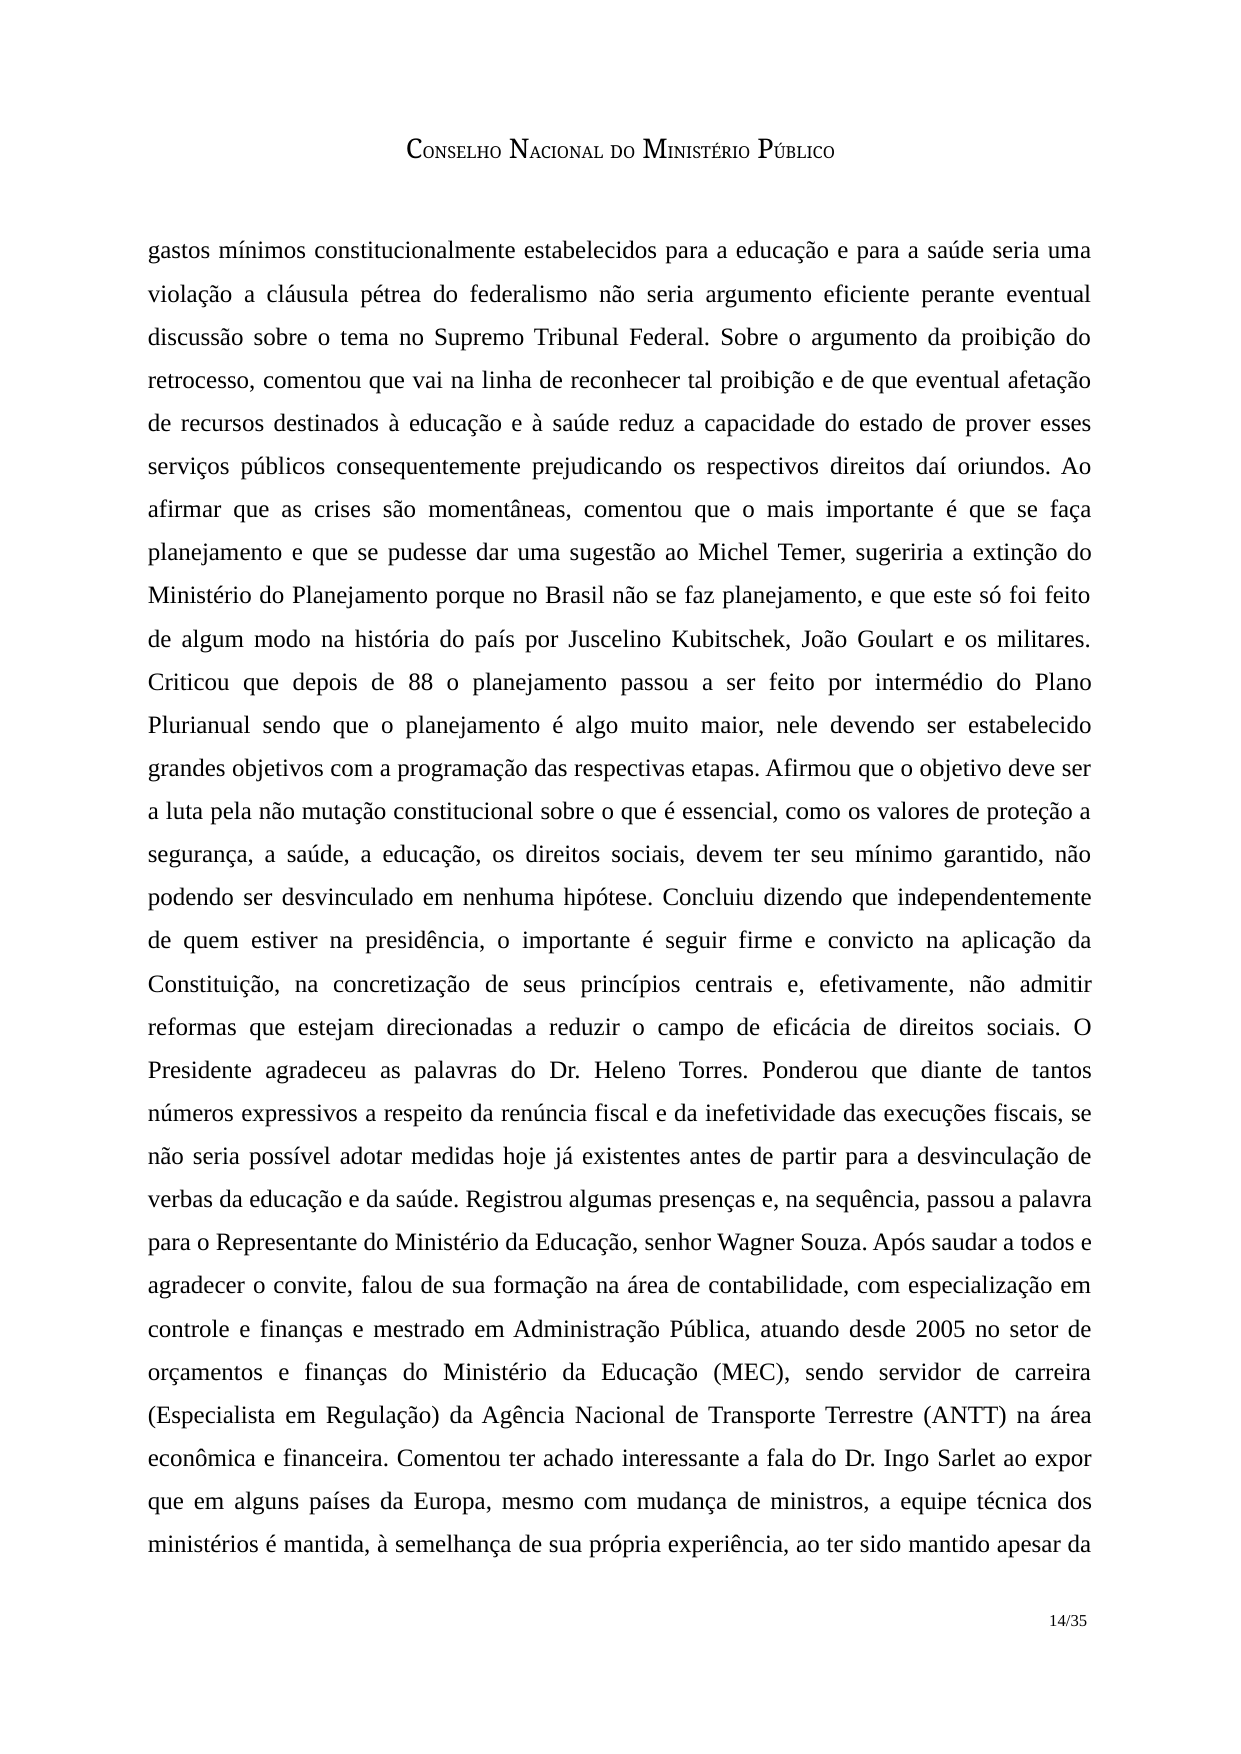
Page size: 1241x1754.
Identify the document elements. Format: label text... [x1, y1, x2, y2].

text gastos mínimos constitucionalmente estabelecidos para a educação e para a saúde seria uma violação a cláusula pétrea do federalismo não seria argumento eficiente perante eventual discussão sobre o tema no Supremo Tribunal Federal. Sobre o argumento da proibição do retrocesso, comentou que vai na linha de reconhecer tal proibição e de que eventual afetação de recursos destinados à educação e à saúde reduz a capacidade do estado de prover esses serviços públicos consequentemente prejudicando os respectivos direitos daí oriundos. Ao afirmar que as crises são momentâneas, comentou que o mais importante é que se faça planejamento e que se pudesse dar uma sugestão ao Michel Temer, sugeriria a extinção do Ministério do Planejamento porque no Brasil não se faz planejamento, e que este só foi feito de algum modo na história do país por Juscelino Kubitschek, João Goulart e os militares. Criticou que depois de 88 o planejamento passou a ser feito por intermédio do Plano Plurianual sendo que o planejamento é algo muito maior, nele devendo ser estabelecido grandes objetivos com a programação das respectivas etapas. Afirmou que o objetivo deve ser a luta pela não mutação constitucional sobre o que é essencial, como os valores de proteção a segurança, a saúde, a educação, os direitos sociais, devem ter seu mínimo garantido, não podendo ser desvinculado em nenhuma hipótese. Concluiu dizendo que independentemente de quem estiver na presidência, o importante é seguir firme e convicto na aplicação da Constituição, na concretização de seus princípios centrais e, efetivamente, não admitir reformas que estejam direcionadas a reduzir o campo de eficácia de direitos sociais. O Presidente agradeceu as palavras do Dr. Heleno Torres. Ponderou que diante de tantos números expressivos a respeito da renúncia fiscal e da inefetividade das execuções fiscais, se não seria possível adotar medidas hoje já existentes antes de partir para a desvinculação de verbas da educação e da saúde. Registrou algumas presenças e, na sequência, passou a palavra para o Representante do Ministério da Educação, senhor Wagner Souza. Após saudar a todos e agradecer o convite, falou de sua formação na área de contabilidade, com especialização em controle e finanças e mestrado em Administração Pública, atuando desde 2005 no setor de orçamentos e finanças do Ministério da Educação (MEC), sendo servidor de carreira (Especialista em Regulação) da Agência Nacional de Transporte Terrestre (ANTT) na área econômica e financeira. Comentou ter achado interessante a fala do Dr. Ingo Sarlet ao expor que em alguns países da Europa, mesmo com mudança de ministros, a equipe técnica dos ministérios é mantida, à semelhança de sua própria experiência, ao ter sido mantido apesar da [148, 236, 1093, 1558]
